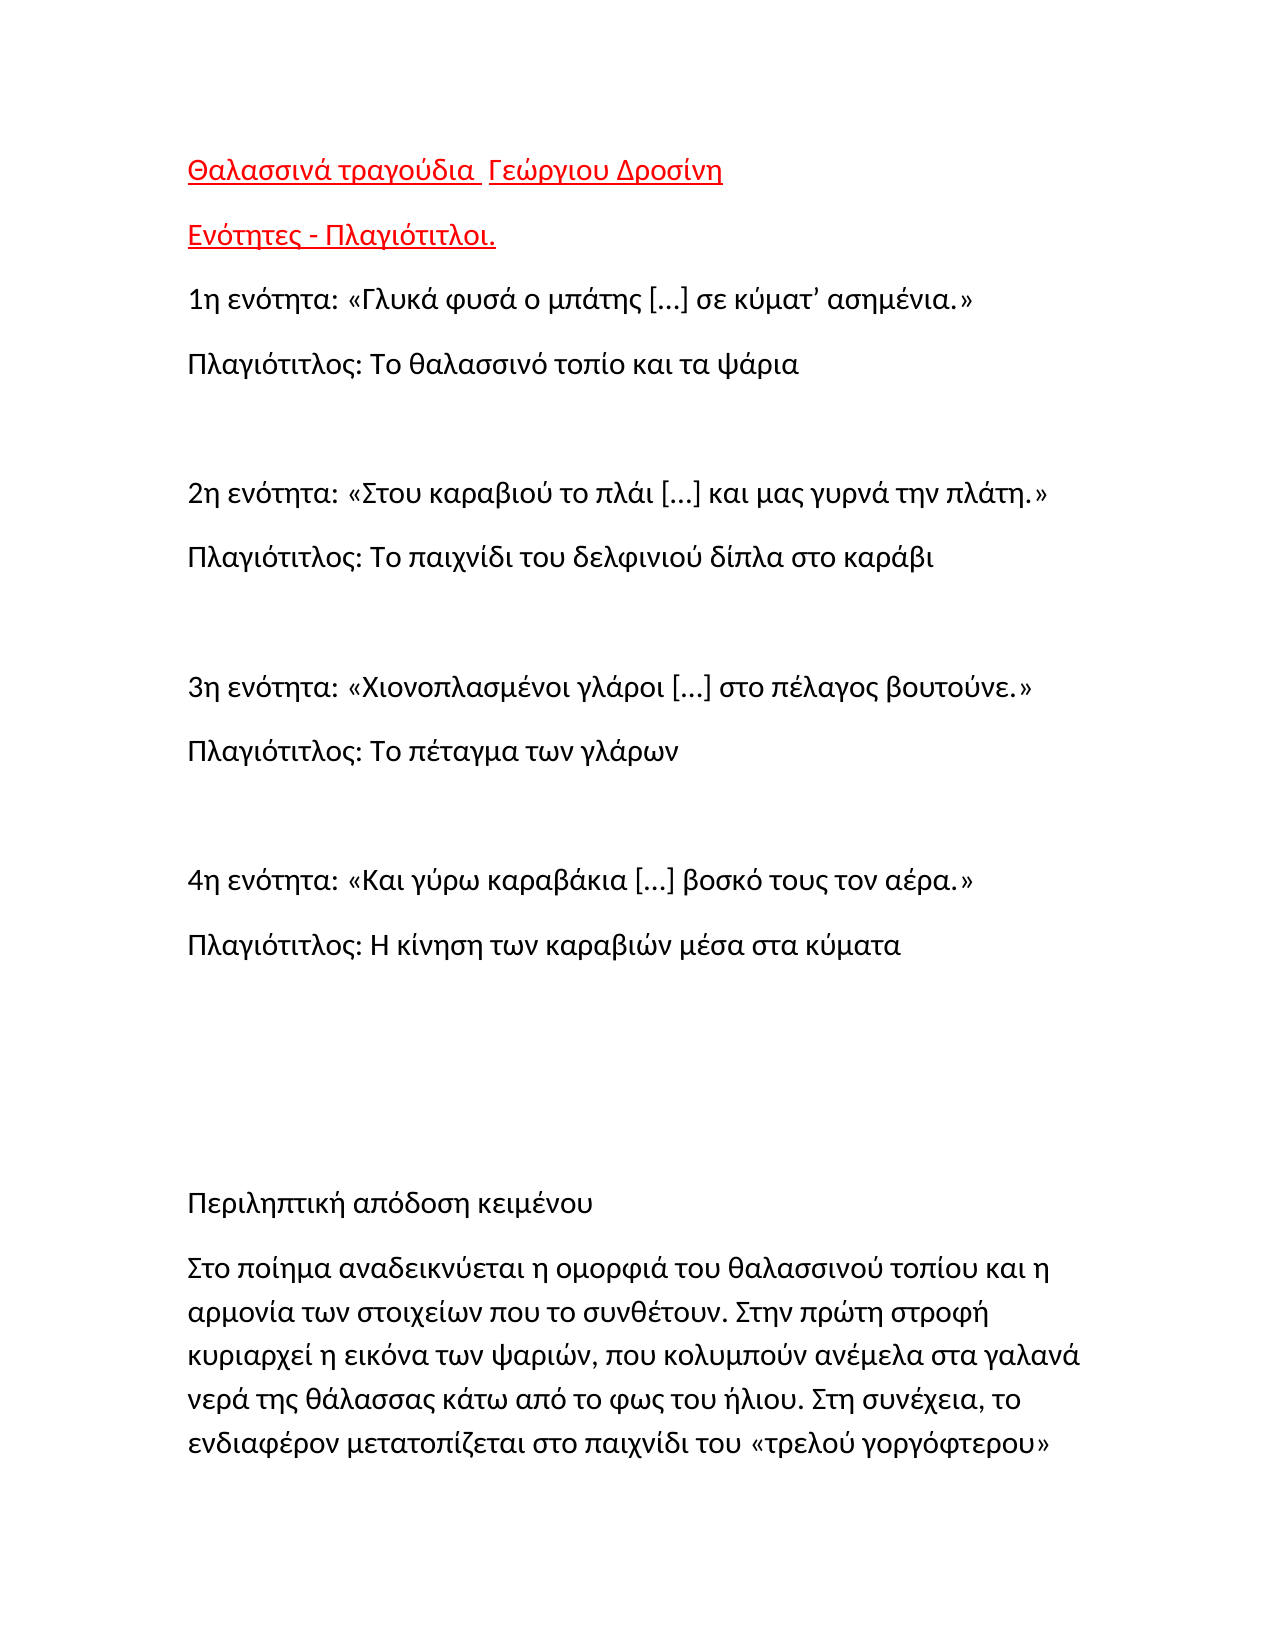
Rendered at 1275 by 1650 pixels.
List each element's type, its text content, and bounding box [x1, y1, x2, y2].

text Θαλασσινά τραγούδια Γεώργιου Δροσίνη [187, 150, 1087, 188]
text Ενότητες - Πλαγιότιτλοι. [187, 214, 1087, 253]
text Περιληπτική απόδοση κειμένου [187, 1183, 1087, 1221]
text 3η ενότητα: «Χιονοπλασμένοι γλάροι […] στο πέλαγος βουτούνε.» [187, 667, 1087, 705]
text 2η ενότητα: «Στου καραβιού το πλάι […] και μας γυρνά την πλάτη.» [187, 473, 1087, 511]
text 1η ενότητα: «Γλυκά φυσά ο μπάτης […] σε κύματ’ ασημένια.» [187, 279, 1087, 317]
text Στο ποίημα αναδεικνύεται η ομορφιά του θαλασσινού τοπίου και η αρμονία των στοιχείων που το συνθέτουν. Στην πρώτη στροφή κυριαρχεί η εικόνα των ψαριών, που κολυμπούν ανέμελα στα γαλανά νερά της θάλασσας κάτω από το φως του ήλιου. Στη συνέχεια, το ενδιαφέρον μετατοπίζεται στο παιχνίδι του «τρελού γοργόφτερου» [187, 1248, 1087, 1461]
text Πλαγιότιτλος: Το πέταγμα των γλάρων [187, 731, 1087, 769]
text Πλαγιότιτλος: Η κίνηση των καραβιών μέσα στα κύματα [187, 925, 1087, 963]
text 4η ενότητα: «Και γύρω καραβάκια […] βοσκό τους τον αέρα.» [187, 860, 1087, 898]
text Πλαγιότιτλος: Το παιχνίδι του δελφινιού δίπλα στο καράβι [187, 537, 1087, 576]
text Πλαγιότιτλος: Το θαλασσινό τοπίο και τα ψάρια [187, 344, 1087, 382]
